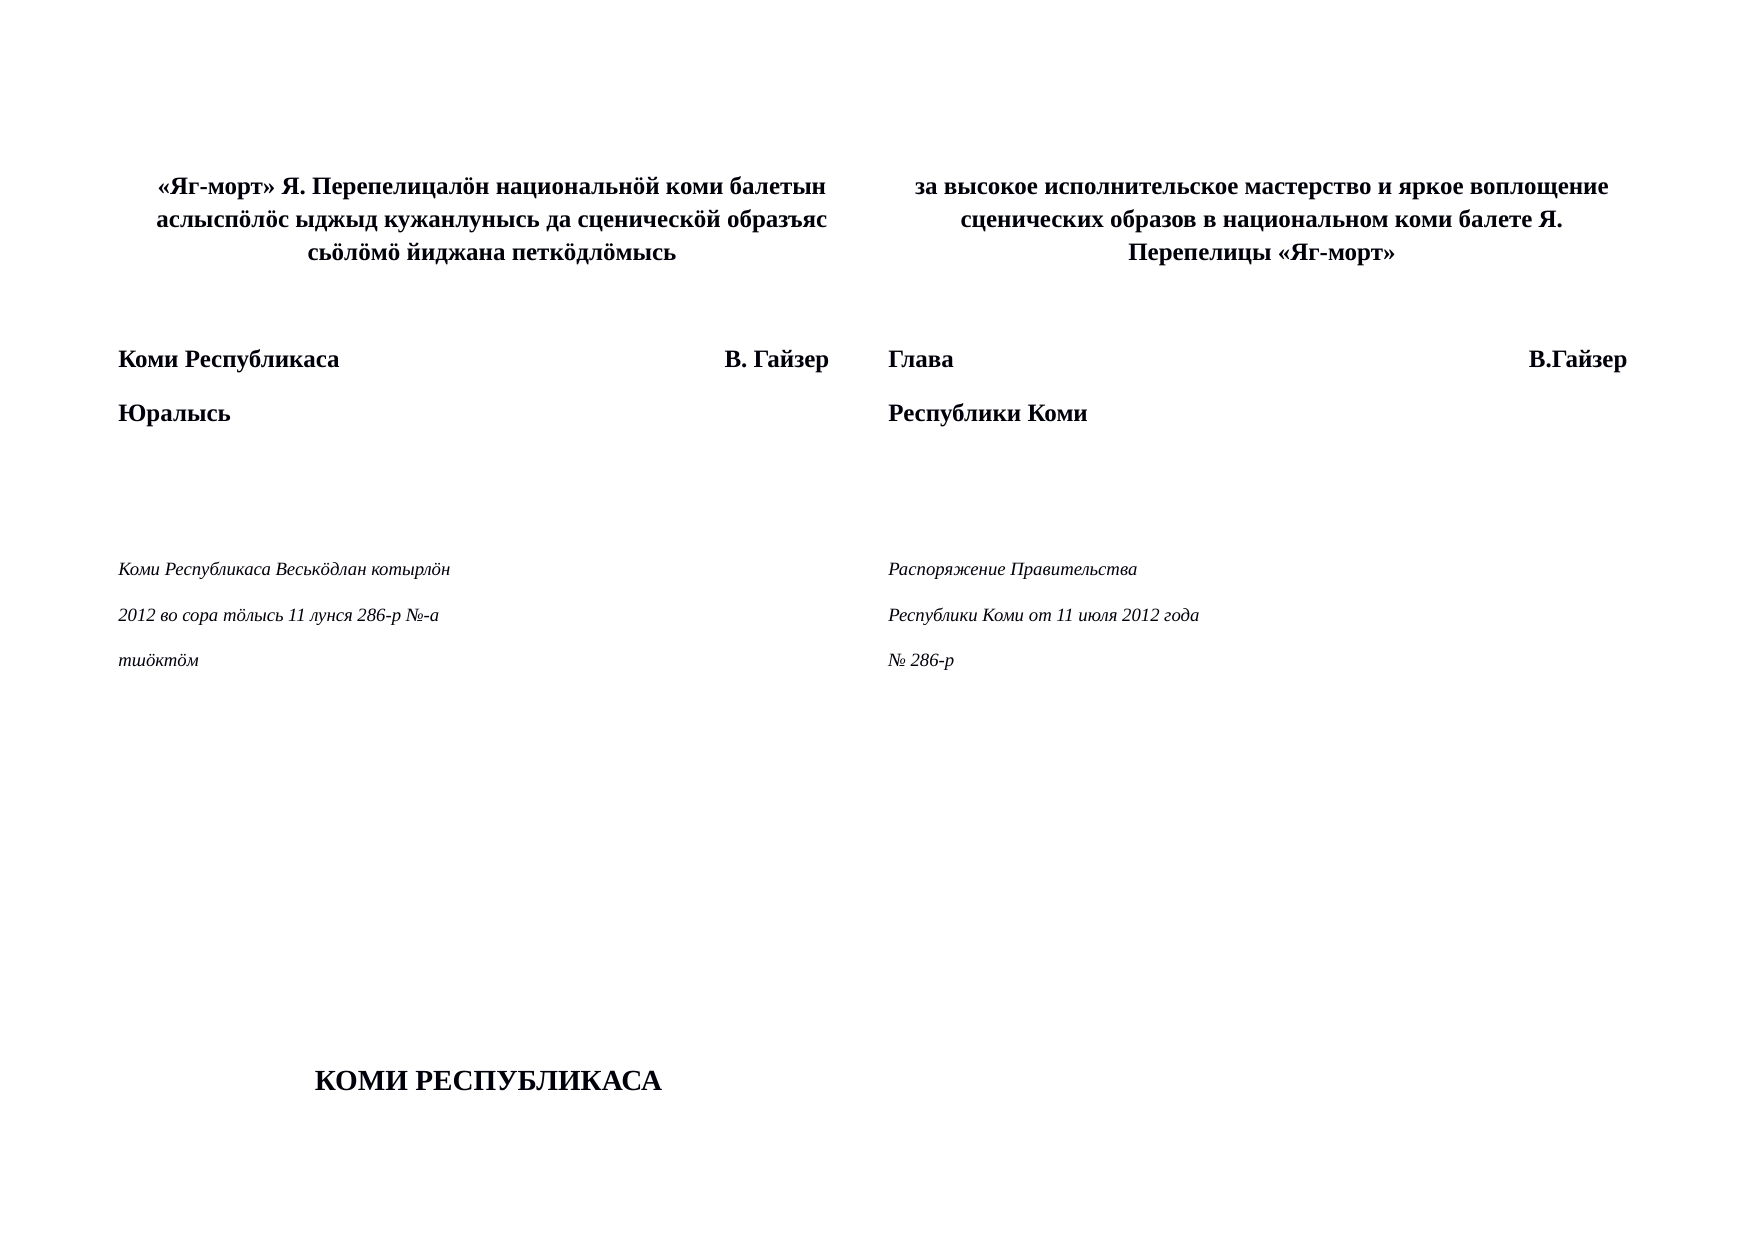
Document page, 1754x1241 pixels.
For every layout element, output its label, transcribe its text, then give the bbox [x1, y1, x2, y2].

table_cell [877, 692, 1647, 1133]
table_cell за высокое исполнительское мастерство и яркое воплощение сценических образов в национальном коми балете Я. Перепелицы «Яг-морт» Глава В.Гайзер Республики Коми Распоряжение Правительства Республики Коми от 11 июля 2012 года № 286-р [877, 118, 1647, 692]
table_cell КОМИ РЕСПУБЛИКАСА [107, 692, 877, 1133]
table_cell «Яг-морт» Я. Перепелицалӧн национальнӧй коми балетын аслыспӧлӧс ыджыд кужанлунысь да сценическӧй образъяс сьӧлӧмӧ йиджана петкӧдлӧмысь Коми Республикаса В. Гайзер Юралысь Коми Республикаса Веськӧдлан котырлӧн 2012 во сора тӧлысь 11 лунся 286-р №-а тшӧктӧм [107, 118, 877, 692]
